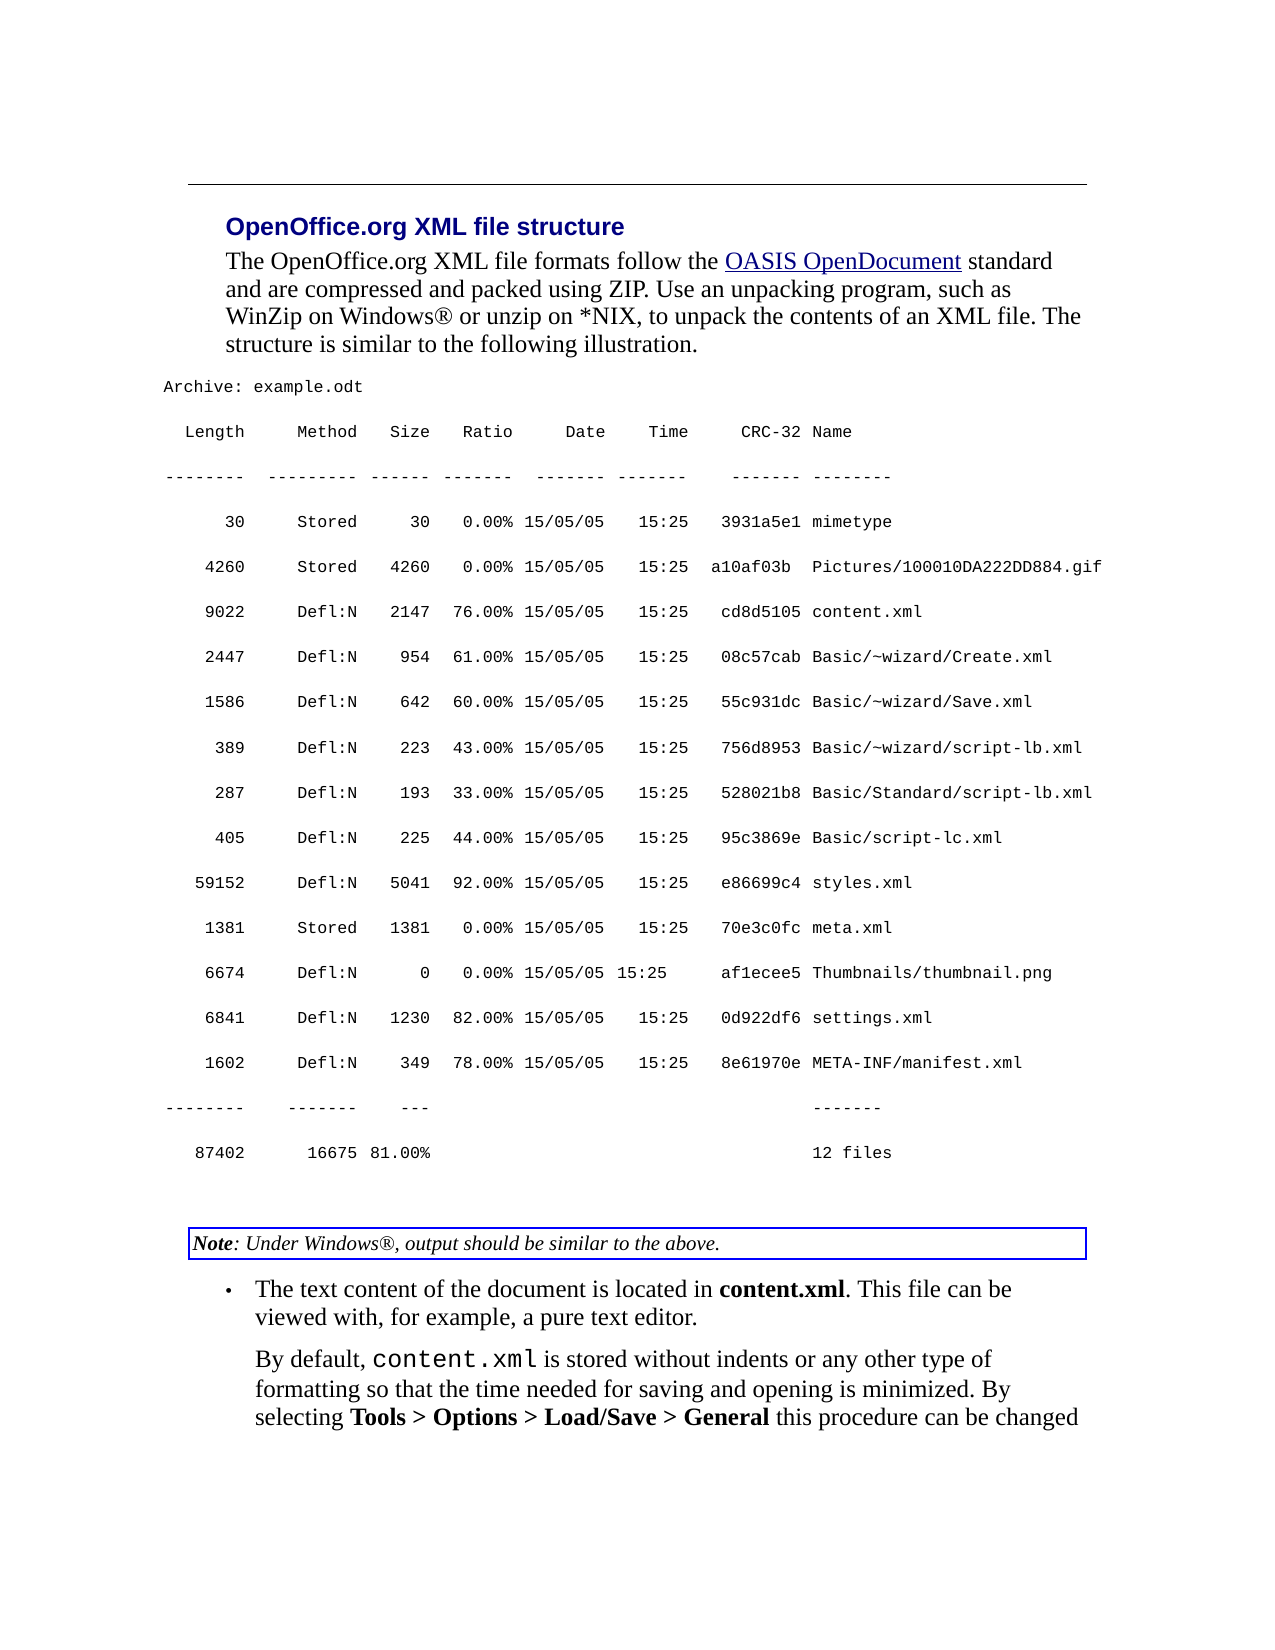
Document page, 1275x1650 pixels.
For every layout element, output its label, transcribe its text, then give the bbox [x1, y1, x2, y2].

table_cell 15:25 [611, 643, 694, 688]
table_cell settings.xml [806, 1004, 1117, 1049]
table_cell e86699c4 [694, 869, 806, 914]
table_cell 43.00% [436, 734, 518, 778]
table_cell 15:25 [611, 508, 694, 553]
table_cell 33.00% [436, 779, 518, 824]
table_cell 15/05/05 [518, 869, 611, 914]
table_cell cd8d5105 [694, 598, 806, 643]
table_cell Length [158, 418, 250, 463]
table_cell 756d8953 [694, 734, 806, 778]
table_cell 30 [363, 508, 436, 553]
table_cell 15/05/05 [518, 734, 611, 778]
table_cell 349 [363, 1049, 436, 1094]
table_cell 15:25 [611, 553, 694, 598]
table_cell [611, 1139, 694, 1184]
table_header Archive: example.odt [158, 373, 1117, 418]
table_cell [694, 1094, 806, 1139]
table_cell 15/05/05 [518, 598, 611, 643]
table_cell 0.00% [436, 553, 518, 598]
table_cell Date [518, 418, 611, 463]
table_cell ------ [363, 463, 436, 508]
table_cell Defl:N [250, 824, 363, 869]
table_cell 15:25 [611, 734, 694, 778]
table_cell ------- [250, 1094, 363, 1139]
table_cell 1586 [158, 688, 250, 733]
table_cell [518, 1094, 611, 1139]
table_cell Defl:N [250, 688, 363, 733]
table_cell 15:25 [611, 824, 694, 869]
table_cell Method [250, 418, 363, 463]
table_cell 15/05/05 [518, 508, 611, 553]
table_cell Stored [250, 914, 363, 959]
table_cell [694, 1139, 806, 1184]
table_cell 3931a5e1 [694, 508, 806, 553]
table_cell Defl:N [250, 598, 363, 643]
table_cell 9022 [158, 598, 250, 643]
table_cell 225 [363, 824, 436, 869]
table_cell 528021b8 [694, 779, 806, 824]
table_cell Basic/Standard/script-lb.xml [806, 779, 1117, 824]
table_cell 0 [363, 959, 436, 1004]
table_cell 8e61970e [694, 1049, 806, 1094]
table_cell 70e3c0fc [694, 914, 806, 959]
table_cell 08c57cab [694, 643, 806, 688]
table_cell Pictures/100010DA222DD884.gif [806, 553, 1117, 598]
table_cell Defl:N [250, 959, 363, 1004]
table_cell 1602 [158, 1049, 250, 1094]
table_cell Basic/~wizard/Create.xml [806, 643, 1117, 688]
table_cell 12 files [806, 1139, 1117, 1184]
table_cell 287 [158, 779, 250, 824]
table_cell 6674 [158, 959, 250, 1004]
table_cell mimetype [806, 508, 1117, 553]
table_cell af1ecee5 [694, 959, 806, 1004]
table_cell 15/05/05 [518, 959, 611, 1004]
table_cell ------- [436, 463, 518, 508]
table_cell Basic/~wizard/Save.xml [806, 688, 1117, 733]
table_cell ------- [694, 463, 806, 508]
table_cell Defl:N [250, 869, 363, 914]
table_cell 0.00% [436, 959, 518, 1004]
table_cell 6841 [158, 1004, 250, 1049]
table_cell -------- [806, 463, 1117, 508]
table_cell Stored [250, 508, 363, 553]
table_cell 16675 [250, 1139, 363, 1184]
table_cell meta.xml [806, 914, 1117, 959]
table_cell 82.00% [436, 1004, 518, 1049]
table_cell -------- [158, 1094, 250, 1139]
table_cell 15:25 [611, 914, 694, 959]
table_cell 30 [158, 508, 250, 553]
table_cell 15:25 [611, 1004, 694, 1049]
table_cell 4260 [363, 553, 436, 598]
table_cell 5041 [363, 869, 436, 914]
table_cell 0d922df6 [694, 1004, 806, 1049]
table_cell 15:25 [611, 869, 694, 914]
table_cell styles.xml [806, 869, 1117, 914]
table_cell META-INF/manifest.xml [806, 1049, 1117, 1094]
table_cell 193 [363, 779, 436, 824]
table_cell Name [806, 418, 1117, 463]
table_cell 15:25 [611, 779, 694, 824]
table_cell 15/05/05 [518, 914, 611, 959]
table_cell CRC-32 [694, 418, 806, 463]
table_cell 15:25 [611, 959, 694, 1004]
table_cell Basic/script-lc.xml [806, 824, 1117, 869]
table_cell 1381 [363, 914, 436, 959]
table_cell 223 [363, 734, 436, 778]
table_cell Defl:N [250, 1049, 363, 1094]
table_cell 2147 [363, 598, 436, 643]
table_cell [611, 1094, 694, 1139]
table_cell [436, 1139, 518, 1184]
table_cell Ratio [436, 418, 518, 463]
table_cell 4260 [158, 553, 250, 598]
table_cell ------- [806, 1094, 1117, 1139]
table_cell Defl:N [250, 643, 363, 688]
table_cell Stored [250, 553, 363, 598]
table_cell 1230 [363, 1004, 436, 1049]
table_cell 81.00% [363, 1139, 436, 1184]
table_cell Defl:N [250, 1004, 363, 1049]
list The text content of the document is located in content.xml. This file can be viewed with, for example, a pure text editor. [225, 1275, 1087, 1330]
table_cell 60.00% [436, 688, 518, 733]
table_cell 87402 [158, 1139, 250, 1184]
table_cell 0.00% [436, 508, 518, 553]
table_cell 15/05/05 [518, 1049, 611, 1094]
table_cell 15/05/05 [518, 643, 611, 688]
table_cell 642 [363, 688, 436, 733]
table_cell ------- [611, 463, 694, 508]
table_cell a10af03b [694, 553, 806, 598]
table_cell [518, 1139, 611, 1184]
table_cell 92.00% [436, 869, 518, 914]
text Note: Under Windows®, output should be similar to the above. [190, 1229, 1085, 1258]
table_cell Defl:N [250, 734, 363, 778]
table_cell Defl:N [250, 779, 363, 824]
table_cell 1381 [158, 914, 250, 959]
table_cell ------- [518, 463, 611, 508]
table_cell 55c931dc [694, 688, 806, 733]
table_cell content.xml [806, 598, 1117, 643]
table_cell Thumbnails/thumbnail.png [806, 959, 1117, 1004]
table_cell 15/05/05 [518, 688, 611, 733]
text The OpenOffice.org XML file formats follow the OASIS OpenDocument standard and are compressed and packed using ZIP. Use an unpacking program, such as WinZip on Windows® or unzip on *NIX, to unpack the contents of an XML file. The structure is similar to the following illustration. [225, 247, 1087, 358]
table_cell 15:25 [611, 688, 694, 733]
table_cell 2447 [158, 643, 250, 688]
table_cell --------- [250, 463, 363, 508]
table_cell 44.00% [436, 824, 518, 869]
table_cell 59152 [158, 869, 250, 914]
table_cell 15:25 [611, 1049, 694, 1094]
table_cell 15/05/05 [518, 1004, 611, 1049]
table_cell 15/05/05 [518, 779, 611, 824]
table_cell 389 [158, 734, 250, 778]
subtitle OpenOffice.org XML file structure [225, 213, 1087, 241]
table_cell 15/05/05 [518, 553, 611, 598]
table_cell 15/05/05 [518, 824, 611, 869]
table_cell 15:25 [611, 598, 694, 643]
table_cell Time [611, 418, 694, 463]
table_cell 0.00% [436, 914, 518, 959]
table_cell [436, 1094, 518, 1139]
table_cell --- [363, 1094, 436, 1139]
table_cell 61.00% [436, 643, 518, 688]
table_cell 78.00% [436, 1049, 518, 1094]
table_cell -------- [158, 463, 250, 508]
table_cell 76.00% [436, 598, 518, 643]
list By default, content.xml is stored without indents or any other type of formatting so that the time needed for saving and opening is minimized. By selecting Tools > Options > Load/Save > General this procedure can be changed [225, 1345, 1087, 1430]
table_cell 954 [363, 643, 436, 688]
table_cell 405 [158, 824, 250, 869]
table_cell Basic/~wizard/script-lb.xml [806, 734, 1117, 778]
table_cell 95c3869e [694, 824, 806, 869]
table_cell Size [363, 418, 436, 463]
